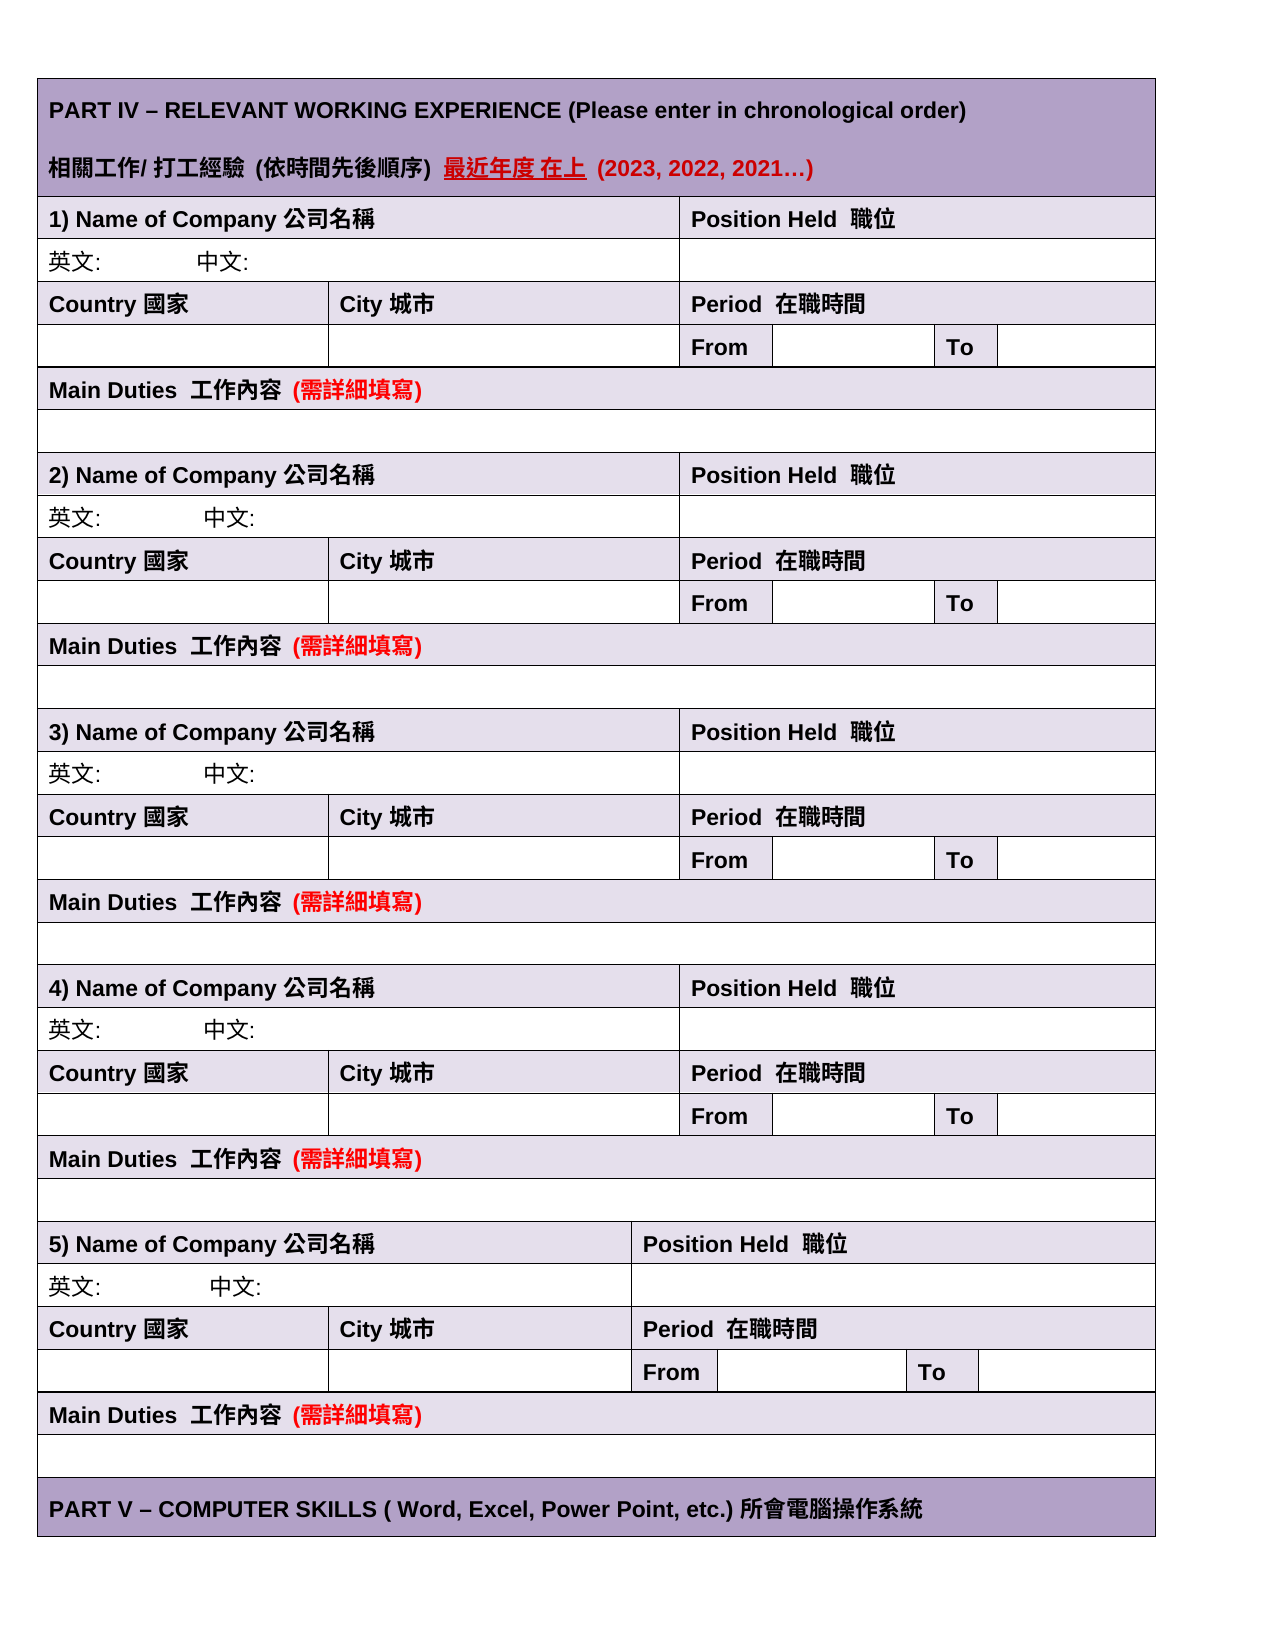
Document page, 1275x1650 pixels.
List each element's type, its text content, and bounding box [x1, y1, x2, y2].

table_cell City 城市 [329, 795, 679, 836]
table_cell From [680, 1094, 772, 1135]
table_cell 5) Name of Company 公司名稱 [38, 1222, 631, 1263]
table_cell Position Held 職位 [632, 1222, 1155, 1263]
table_cell From [680, 325, 772, 366]
table_cell Country 國家 [38, 1051, 328, 1092]
table_cell [38, 1094, 328, 1135]
table_cell [680, 752, 1155, 793]
table_cell [773, 1094, 934, 1135]
table_cell PART V – COMPUTER SKILLS ( Word, Excel, Power Point, etc.) 所會電腦操作系統 [38, 1478, 1155, 1536]
table_cell [680, 1008, 1155, 1050]
table_cell [773, 325, 934, 366]
table_cell PART IV – RELEVANT WORKING EXPERIENCE (Please enter in chronological order) 相關工作/ 打工經驗 (依時間先後順序) 最近年度 在上 (2023, 2022, 2021…) [38, 79, 1155, 196]
table_cell [998, 581, 1155, 623]
table_cell Period 在職時間 [680, 282, 1155, 324]
table_cell Period 在職時間 [680, 1051, 1155, 1092]
table_cell Period 在職時間 [632, 1307, 1155, 1349]
table_cell [680, 496, 1155, 537]
table_cell [38, 325, 328, 366]
table_cell City 城市 [329, 1051, 679, 1092]
table_cell To [935, 325, 997, 366]
table_cell [329, 581, 679, 623]
table_cell Country 國家 [38, 538, 328, 580]
table_cell [38, 666, 1155, 708]
table_cell [773, 581, 934, 623]
table_cell Position Held 職位 [680, 453, 1155, 494]
table_cell Main Duties 工作內容 (需詳細填寫) [38, 368, 1155, 409]
table_cell [38, 837, 328, 879]
table_cell Period 在職時間 [680, 538, 1155, 580]
table_cell Main Duties 工作內容 (需詳細填寫) [38, 624, 1155, 665]
table_cell Main Duties 工作內容 (需詳細填寫) [38, 1393, 1155, 1434]
table_cell 英文: 中文: [38, 496, 679, 537]
table_cell [329, 1094, 679, 1135]
table_cell 英文: 中文: [38, 239, 679, 281]
table_cell [998, 837, 1155, 879]
table_cell City 城市 [329, 538, 679, 580]
table_cell [998, 325, 1155, 366]
table_cell Position Held 職位 [680, 197, 1155, 238]
table_cell [38, 1350, 328, 1391]
table_cell To [907, 1350, 978, 1391]
table_cell [38, 410, 1155, 452]
table_cell [329, 837, 679, 879]
table_cell Main Duties 工作內容 (需詳細填寫) [38, 880, 1155, 922]
table_cell From [680, 581, 772, 623]
table_cell [632, 1264, 1155, 1306]
table_cell [998, 1094, 1155, 1135]
table_cell [38, 581, 328, 623]
table_cell City 城市 [329, 1307, 631, 1349]
table_cell 1) Name of Company 公司名稱 [38, 197, 679, 238]
table_cell [329, 325, 679, 366]
table_cell 英文: 中文: [38, 1264, 631, 1306]
table_cell To [935, 581, 997, 623]
table_cell 英文: 中文: [38, 752, 679, 793]
table_cell [38, 1435, 1155, 1477]
table_cell [329, 1350, 631, 1391]
table_cell To [935, 837, 997, 879]
table_cell [773, 837, 934, 879]
table_cell City 城市 [329, 282, 679, 324]
table_cell Position Held 職位 [680, 709, 1155, 751]
table_cell Period 在職時間 [680, 795, 1155, 836]
table_cell Position Held 職位 [680, 965, 1155, 1007]
table_cell [718, 1350, 906, 1391]
table_cell 3) Name of Company 公司名稱 [38, 709, 679, 751]
table_cell [680, 239, 1155, 281]
table_cell To [935, 1094, 997, 1135]
table_cell Country 國家 [38, 1307, 328, 1349]
table_cell [38, 923, 1155, 964]
table_cell 英文: 中文: [38, 1008, 679, 1050]
table_cell Country 國家 [38, 282, 328, 324]
table_cell From [632, 1350, 717, 1391]
table_cell Main Duties 工作內容 (需詳細填寫) [38, 1136, 1155, 1178]
table_cell 4) Name of Company 公司名稱 [38, 965, 679, 1007]
table_cell [38, 1179, 1155, 1221]
table_cell [979, 1350, 1155, 1391]
table_cell Country 國家 [38, 795, 328, 836]
table_cell From [680, 837, 772, 879]
table_cell 2) Name of Company 公司名稱 [38, 453, 679, 494]
